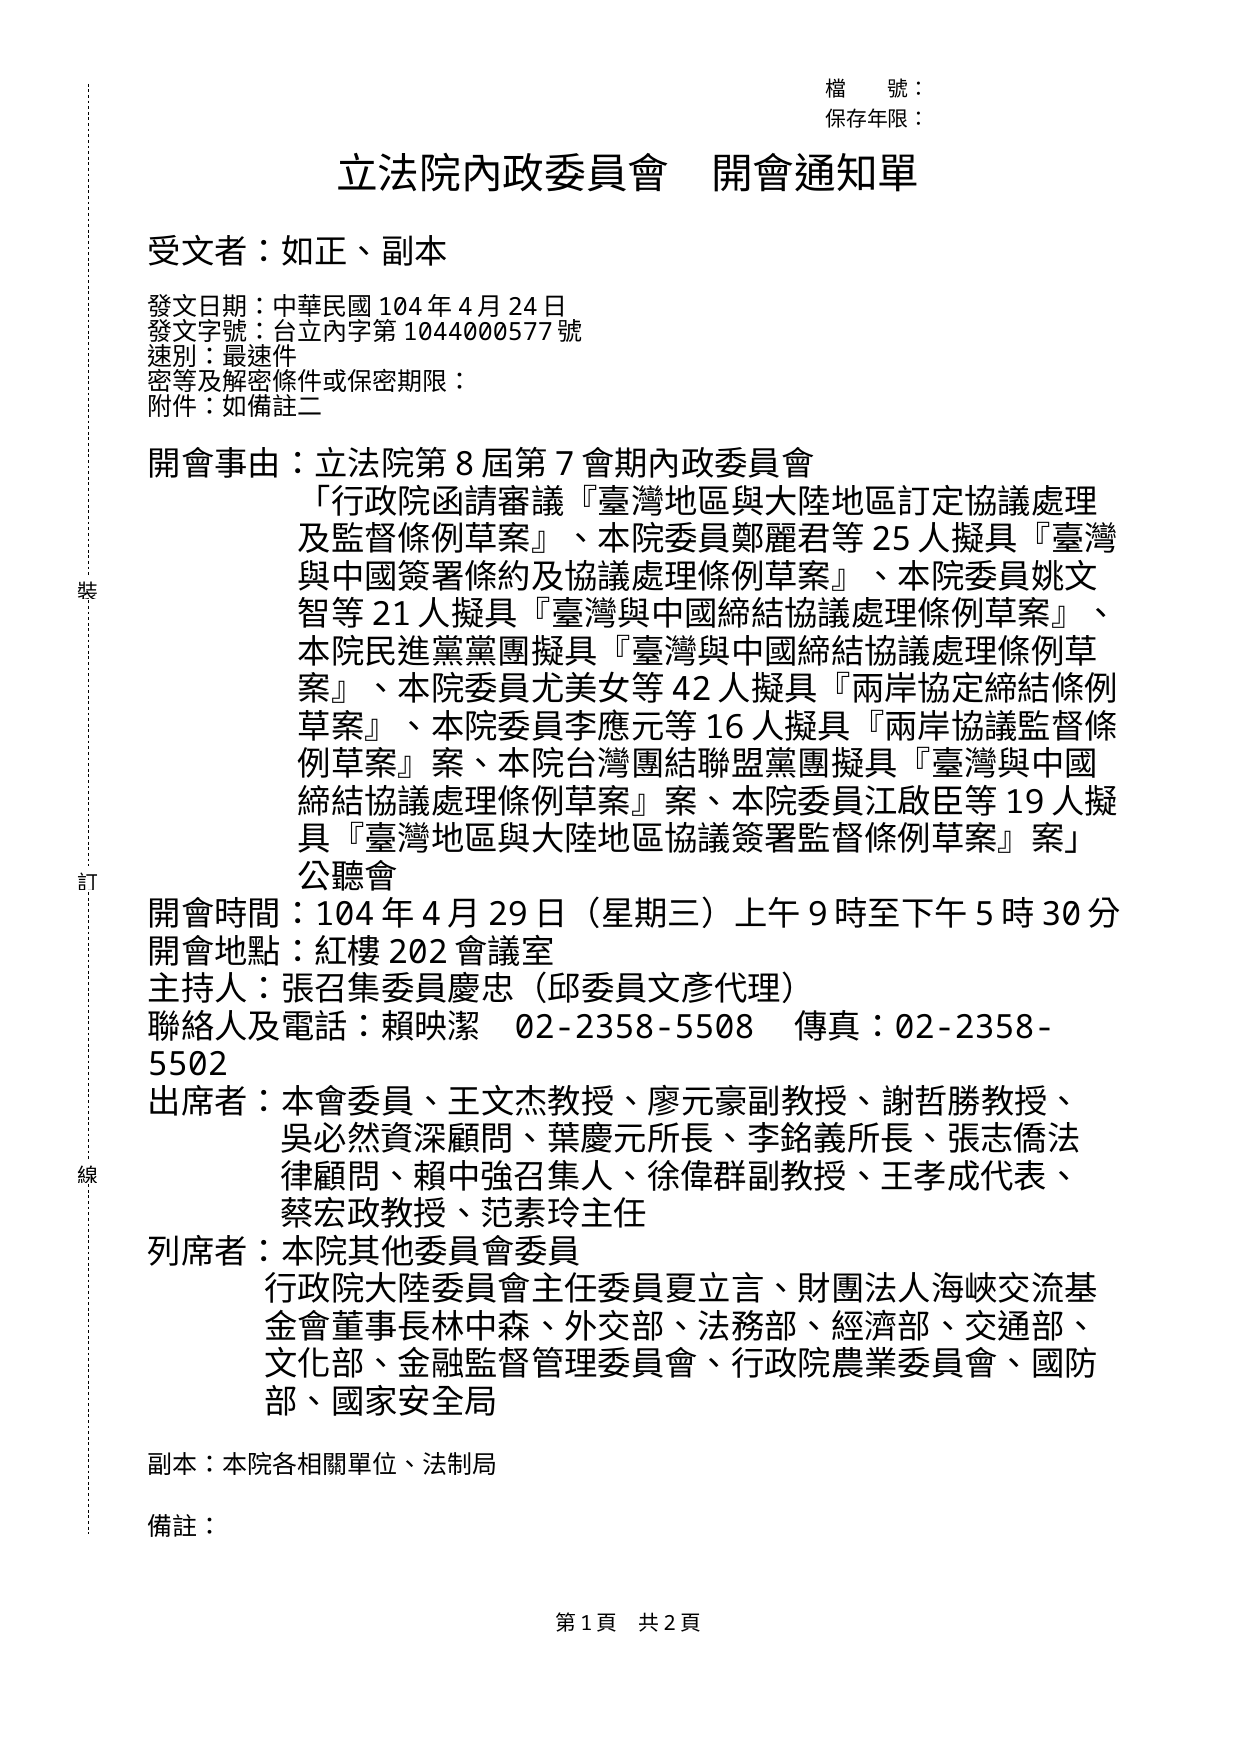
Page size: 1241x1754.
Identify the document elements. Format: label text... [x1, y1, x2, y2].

text 副本：本院各相關單位、法制局 [148, 1421, 1107, 1483]
text 開會時間：104年4月29日（星期三）上午9時至下午5時30分 [148, 896, 1137, 933]
text 開會事由：立法院第8屆第7會期內政委員會 「行政院函請審議『臺灣地區與大陸地區訂定協議處理及監督條例草案』、本院委員鄭麗君等25人擬具『臺灣與中國簽署條約及協議處理條例草案』、本院委員姚文智等21人擬具『臺灣與中國締結協議處理條例草案』、本院民進黨黨團擬具『臺灣與中國締結協議處理條例草案』、本院委員尤美女等42人擬具『兩岸協定締結條例草案』、本院委員李應元等16人擬具『兩岸協議監督條例草案』案、本院台灣團結聯盟黨團擬具『臺灣與中國締結協議處理條例草案』案、本院委員江啟臣等19人擬具『臺灣地區與大陸地區協議簽署監督條例草案』案」公聽會 [148, 446, 1122, 896]
text 發文字號：台立內字第1044000577號 [148, 321, 1107, 346]
text 備註： [148, 1483, 1107, 1546]
text 受文者：如正、副本 [148, 233, 1107, 271]
text 速別：最速件 [148, 346, 1107, 371]
text 密等及解密條件或保密期限： [148, 371, 1107, 396]
text 列席者：本院其他委員會委員 行政院大陸委員會主任委員夏立言、財團法人海峽交流基金會董事長林中森、外交部、法務部、經濟部、交通部、文化部、金融監督管理委員會、行政院農業委員會、國防部、國家安全局 [148, 1233, 1107, 1421]
text 出席者：本會委員、王文杰教授、廖元豪副教授、謝哲勝教授、吳必然資深顧問、葉慶元所長、李銘義所長、張志僑法律顧問、賴中強召集人、徐偉群副教授、王孝成代表、蔡宏政教授、范素玲主任 [148, 1083, 1107, 1233]
title 立法院內政委員會 開會通知單 [148, 158, 1107, 233]
text 聯絡人及電話：賴映潔 02-2358-5508 傳真：02-2358-5502 [148, 1008, 1107, 1083]
text 檔 號： [825, 72, 1070, 102]
text 發文日期：中華民國104年4月24日 [148, 296, 1107, 321]
text 附件：如備註二 [148, 396, 1107, 421]
text 保存年限： [825, 102, 1070, 132]
title [810, 64, 1085, 151]
text 開會地點：紅樓202會議室 [148, 933, 1107, 971]
text 主持人：張召集委員慶忠（邱委員文彥代理） [148, 971, 1107, 1008]
